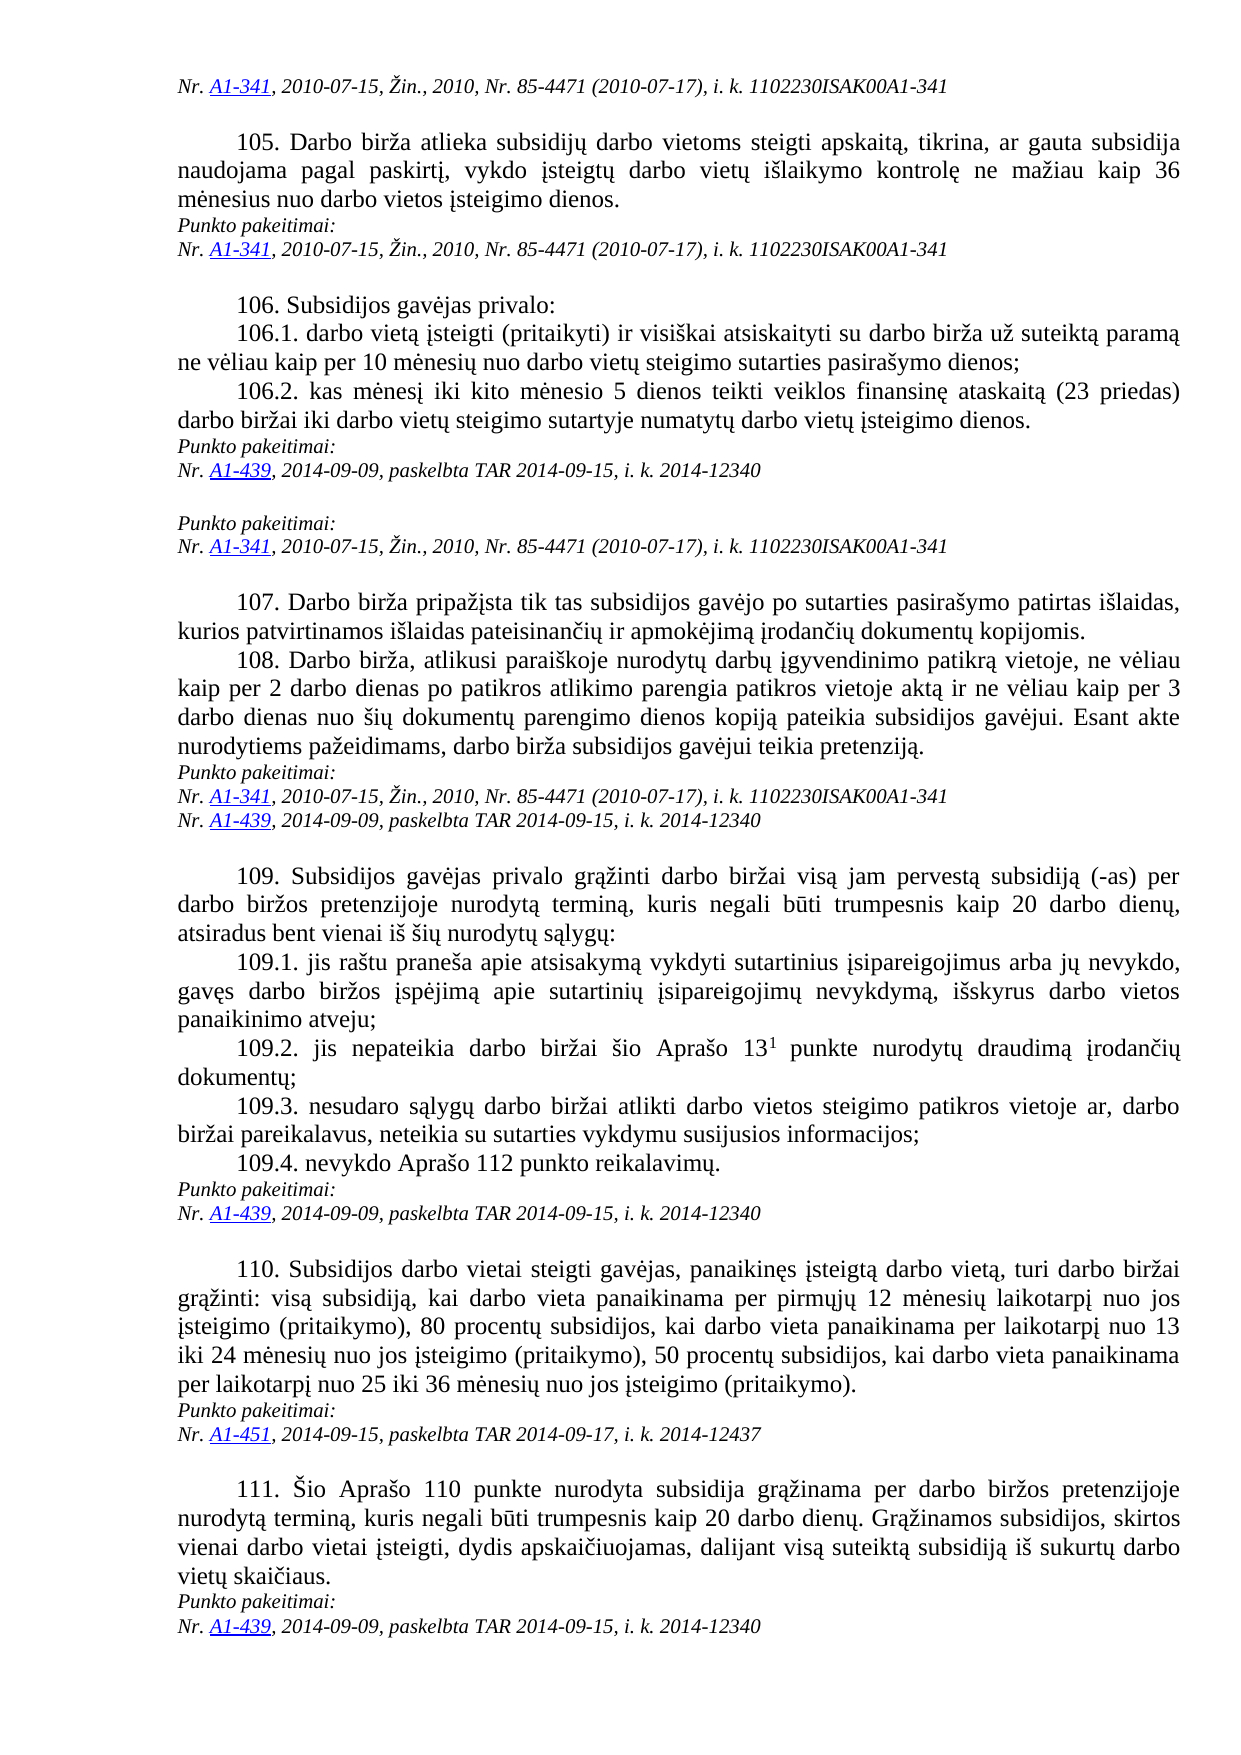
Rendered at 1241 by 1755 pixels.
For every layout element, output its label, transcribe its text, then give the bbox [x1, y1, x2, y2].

text 109. Subsidijos gavėjas privalo grąžinti darbo biržai visą jam pervestą subsidiją (-as) per darbo biržos pretenzijoje nurodytą terminą, kuris negali būti trumpesnis kaip 20 darbo dienų, atsiradus bent vienai iš šių nurodytų sąlygų: [177, 861, 1181, 947]
text 105. Darbo birža atlieka subsidijų darbo vietoms steigti apskaitą, tikrina, ar gauta subsidija naudojama pagal paskirtį, vykdo įsteigtų darbo vietų išlaikymo kontrolę ne mažiau kaip 36 mėnesius nuo darbo vietos įsteigimo dienos. [177, 127, 1181, 213]
text Nr. A1-439, 2014-09-09, paskelbta TAR 2014-09-15, i. k. 2014-12340 [177, 1201, 1181, 1225]
text 106. Subsidijos gavėjas privalo: [177, 290, 1181, 318]
text 109.1. jis raštu praneša apie atsisakymą vykdyti sutartinius įsipareigojimus arba jų nevykdo, gavęs darbo biržos įspėjimą apie sutartinių įsipareigojimų nevykdymą, išskyrus darbo vietos panaikinimo atveju; [177, 947, 1181, 1033]
text Punkto pakeitimai: [177, 510, 1181, 534]
text 109.3. nesudaro sąlygų darbo biržai atlikti darbo vietos steigimo patikros vietoje ar, darbo biržai pareikalavus, neteikia su sutarties vykdymu susijusios informacijos; [177, 1091, 1181, 1148]
text Nr. A1-341, 2010-07-15, Žin., 2010, Nr. 85-4471 (2010-07-17), i. k. 1102230ISAK00A1-341 [177, 237, 1181, 261]
text Punkto pakeitimai: [177, 213, 1181, 237]
text 106.2. kas mėnesį iki kito mėnesio 5 dienos teikti veiklos finansinę ataskaitą (23 priedas) darbo biržai iki darbo vietų steigimo sutartyje numatytų darbo vietų įsteigimo dienos. [177, 376, 1181, 433]
text Nr. A1-439, 2014-09-09, paskelbta TAR 2014-09-15, i. k. 2014-12340 [177, 1613, 1181, 1638]
text 106.1. darbo vietą įsteigti (pritaikyti) ir visiškai atsiskaityti su darbo birža už suteiktą paramą ne vėliau kaip per 10 mėnesių nuo darbo vietų steigimo sutarties pasirašymo dienos; [177, 318, 1181, 376]
text 109.4. nevykdo Aprašo 112 punkto reikalavimų. [177, 1148, 1181, 1177]
text 107. Darbo birža pripažįsta tik tas subsidijos gavėjo po sutarties pasirašymo patirtas išlaidas, kurios patvirtinamos išlaidas pateisinančių ir apmokėjimą įrodančių dokumentų kopijomis. [177, 587, 1181, 645]
text Nr. A1-341, 2010-07-15, Žin., 2010, Nr. 85-4471 (2010-07-17), i. k. 1102230ISAK00A1-341 [177, 784, 1181, 808]
text Punkto pakeitimai: [177, 1589, 1181, 1613]
text Nr. A1-341, 2010-07-15, Žin., 2010, Nr. 85-4471 (2010-07-17), i. k. 1102230ISAK00A1-341 [177, 534, 1181, 558]
text Punkto pakeitimai: [177, 1177, 1181, 1201]
text Punkto pakeitimai: [177, 1398, 1181, 1422]
text 108. Darbo birža, atlikusi paraiškoje nurodytų darbų įgyvendinimo patikrą vietoje, ne vėliau kaip per 2 darbo dienas po patikros atlikimo parengia patikros vietoje aktą ir ne vėliau kaip per 3 darbo dienas nuo šių dokumentų parengimo dienos kopiją pateikia subsidijos gavėjui. Esant akte nurodytiems pažeidimams, darbo birža subsidijos gavėjui teikia pretenziją. [177, 645, 1181, 760]
text Nr. A1-341, 2010-07-15, Žin., 2010, Nr. 85-4471 (2010-07-17), i. k. 1102230ISAK00A1-341 [177, 74, 1181, 98]
text Nr. A1-439, 2014-09-09, paskelbta TAR 2014-09-15, i. k. 2014-12340 [177, 458, 1181, 482]
text 110. Subsidijos darbo vietai steigti gavėjas, panaikinęs įsteigtą darbo vietą, turi darbo biržai grąžinti: visą subsidiją, kai darbo vieta panaikinama per pirmųjų 12 mėnesių laikotarpį nuo jos įsteigimo (pritaikymo), 80 procentų subsidijos, kai darbo vieta panaikinama per laikotarpį nuo 13 iki 24 mėnesių nuo jos įsteigimo (pritaikymo), 50 procentų subsidijos, kai darbo vieta panaikinama per laikotarpį nuo 25 iki 36 mėnesių nuo jos įsteigimo (pritaikymo). [177, 1254, 1181, 1398]
text Nr. A1-451, 2014-09-15, paskelbta TAR 2014-09-17, i. k. 2014-12437 [177, 1422, 1181, 1446]
text 111. Šio Aprašo 110 punkte nurodyta subsidija grąžinama per darbo biržos pretenzijoje nurodytą terminą, kuris negali būti trumpesnis kaip 20 darbo dienų. Grąžinamos subsidijos, skirtos vienai darbo vietai įsteigti, dydis apskaičiuojamas, dalijant visą suteiktą subsidiją iš sukurtų darbo vietų skaičiaus. [177, 1474, 1181, 1589]
text Nr. A1-439, 2014-09-09, paskelbta TAR 2014-09-15, i. k. 2014-12340 [177, 808, 1181, 832]
text 109.2. jis nepateikia darbo biržai šio Aprašo 131 punkte nurodytų draudimą įrodančių dokumentų; [177, 1033, 1181, 1091]
text Punkto pakeitimai: [177, 760, 1181, 784]
text Punkto pakeitimai: [177, 433, 1181, 458]
